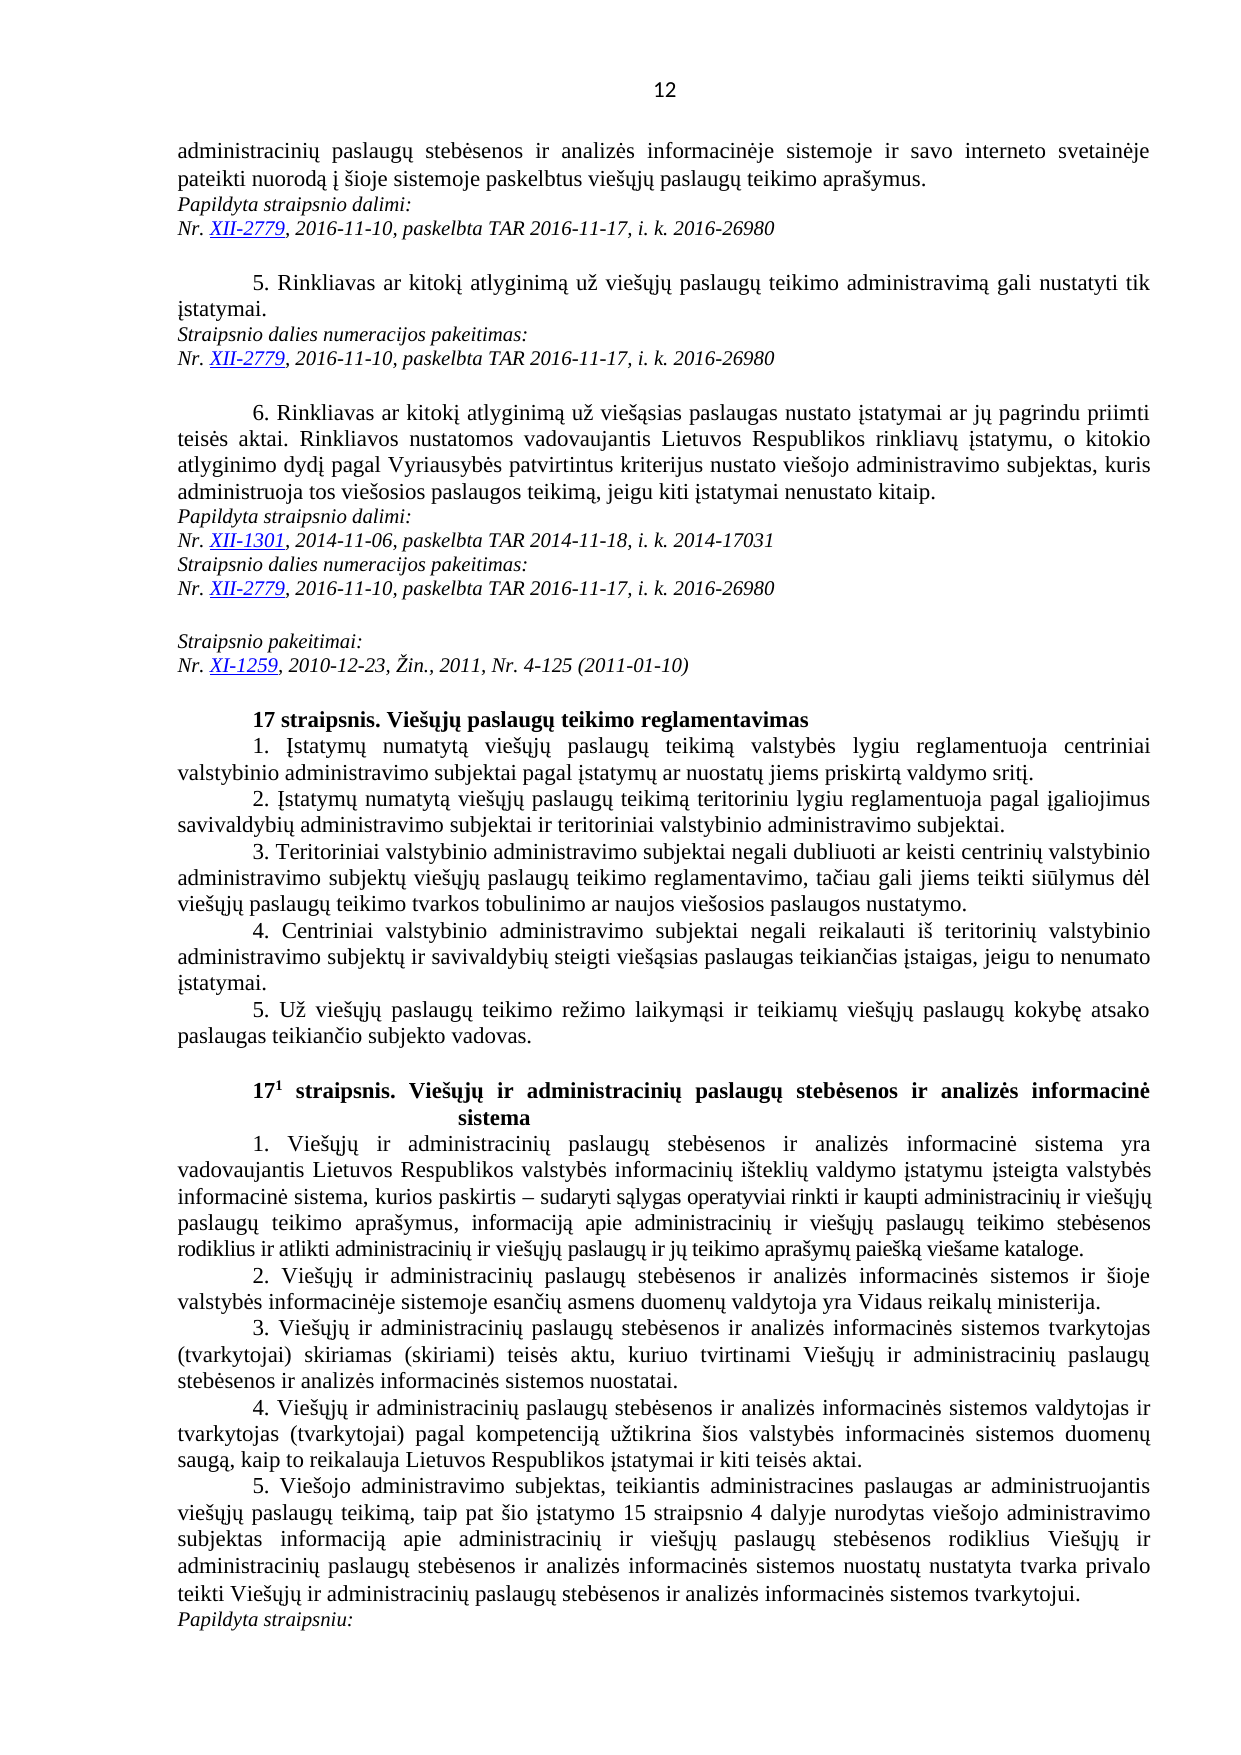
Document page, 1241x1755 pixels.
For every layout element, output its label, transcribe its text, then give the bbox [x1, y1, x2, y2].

text 4. Viešųjų ir administracinių paslaugų stebėsenos ir analizės informacinės sistemos valdytojas ir tvarkytojas (tvarkytojai) pagal kompetenciją užtikrina šios valstybės informacinės sistemos duomenų saugą, kaip to reikalauja Lietuvos Respublikos įstatymai ir kiti teisės aktai. [177, 1393, 1152, 1473]
text Nr. XII-1301, 2014-11-06, paskelbta TAR 2014-11-18, i. k. 2014-17031 [177, 528, 1152, 552]
text 6. Rinkliavas ar kitokį atlyginimą už viešąsias paslaugas nustato įstatymai ar jų pagrindu priimti teisės aktai. Rinkliavos nustatomos vadovaujantis Lietuvos Respublikos rinkliavų įstatymu, o kitokio atlyginimo dydį pagal Vyriausybės patvirtintus kriterijus nustato viešojo administravimo subjektas, kuris administruoja tos viešosios paslaugos teikimą, jeigu kiti įstatymai nenustato kitaip. [177, 399, 1152, 504]
text 5. Už viešųjų paslaugų teikimo režimo laikymąsi ir teikiamų viešųjų paslaugų kokybę atsako paslaugas teikiančio subjekto vadovas. [177, 996, 1152, 1048]
text 1. Viešųjų ir administracinių paslaugų stebėsenos ir analizės informacinė sistema yra vadovaujantis Lietuvos Respublikos valstybės informacinių išteklių valdymo įstatymu įsteigta valstybės informacinė sistema, kurios paskirtis – sudaryti sąlygas operatyviai rinkti ir kaupti administracinių ir viešųjų paslaugų teikimo aprašymus, informaciją apie administracinių ir viešųjų paslaugų teikimo stebėsenos rodiklius ir atlikti administracinių ir viešųjų paslaugų ir jų teikimo aprašymų paiešką viešame kataloge. [177, 1130, 1152, 1262]
text 4. Centriniai valstybinio administravimo subjektai negali reikalauti iš teritorinių valstybinio administravimo subjektų ir savivaldybių steigti viešąsias paslaugas teikiančias įstaigas, jeigu to nenumato įstatymai. [177, 917, 1152, 996]
text Papildyta straipsnio dalimi: [177, 504, 1152, 528]
text 5. Rinkliavas ar kitokį atlyginimą už viešųjų paslaugų teikimo administravimą gali nustatyti tik įstatymai. [177, 269, 1152, 322]
text administracinių paslaugų stebėsenos ir analizės informacinėje sistemoje ir savo interneto svetainėje pateikti nuorodą į šioje sistemoje paskelbtus viešųjų paslaugų teikimo aprašymus. [177, 137, 1152, 192]
text Nr. XI-1259, 2010-12-23, Žin., 2011, Nr. 4-125 (2011-01-10) [177, 653, 1152, 677]
text Straipsnio dalies numeracijos pakeitimas: [177, 322, 1152, 346]
text 3. Teritoriniai valstybinio administravimo subjektai negali dubliuoti ar keisti centrinių valstybinio administravimo subjektų viešųjų paslaugų teikimo reglamentavimo, tačiau gali jiems teikti siūlymus dėl viešųjų paslaugų teikimo tvarkos tobulinimo ar naujos viešosios paslaugos nustatymo. [177, 838, 1152, 917]
text Straipsnio dalies numeracijos pakeitimas: [177, 552, 1152, 576]
text Nr. XII-2779, 2016-11-10, paskelbta TAR 2016-11-17, i. k. 2016-26980 [177, 576, 1152, 600]
text 2. Viešųjų ir administracinių paslaugų stebėsenos ir analizės informacinės sistemos ir šioje valstybės informacinėje sistemoje esančių asmens duomenų valdytoja yra Vidaus reikalų ministerija. [177, 1262, 1152, 1314]
text 171 straipsnis. Viešųjų ir administracinių paslaugų stebėsenos ir analizės informacinė sistema [252, 1077, 1152, 1130]
text Papildyta straipsniu: [177, 1607, 1152, 1631]
text Nr. XII-2779, 2016-11-10, paskelbta TAR 2016-11-17, i. k. 2016-26980 [177, 216, 1152, 240]
text 17 straipsnis. Viešųjų paslaugų teikimo reglamentavimas [177, 706, 1152, 732]
text Straipsnio pakeitimai: [177, 629, 1152, 653]
text 2. Įstatymų numatytą viešųjų paslaugų teikimą teritoriniu lygiu reglamentuoja pagal įgaliojimus savivaldybių administravimo subjektai ir teritoriniai valstybinio administravimo subjektai. [177, 785, 1152, 838]
text Papildyta straipsnio dalimi: [177, 192, 1152, 216]
text 1. Įstatymų numatytą viešųjų paslaugų teikimą valstybės lygiu reglamentuoja centriniai valstybinio administravimo subjektai pagal įstatymų ar nuostatų jiems priskirtą valdymo sritį. [177, 732, 1152, 785]
text 3. Viešųjų ir administracinių paslaugų stebėsenos ir analizės informacinės sistemos tvarkytojas (tvarkytojai) skiriamas (skiriami) teisės aktu, kuriuo tvirtinami Viešųjų ir administracinių paslaugų stebėsenos ir analizės informacinės sistemos nuostatai. [177, 1314, 1152, 1393]
text 5. Viešojo administravimo subjektas, teikiantis administracines paslaugas ar administruojantis viešųjų paslaugų teikimą, taip pat šio įstatymo 15 straipsnio 4 dalyje nurodytas viešojo administravimo subjektas informaciją apie administracinių ir viešųjų paslaugų stebėsenos rodiklius Viešųjų ir administracinių paslaugų stebėsenos ir analizės informacinės sistemos nuostatų nustatyta tvarka privalo teikti Viešųjų ir administracinių paslaugų stebėsenos ir analizės informacinės sistemos tvarkytojui. [177, 1473, 1152, 1607]
text Nr. XII-2779, 2016-11-10, paskelbta TAR 2016-11-17, i. k. 2016-26980 [177, 346, 1152, 370]
